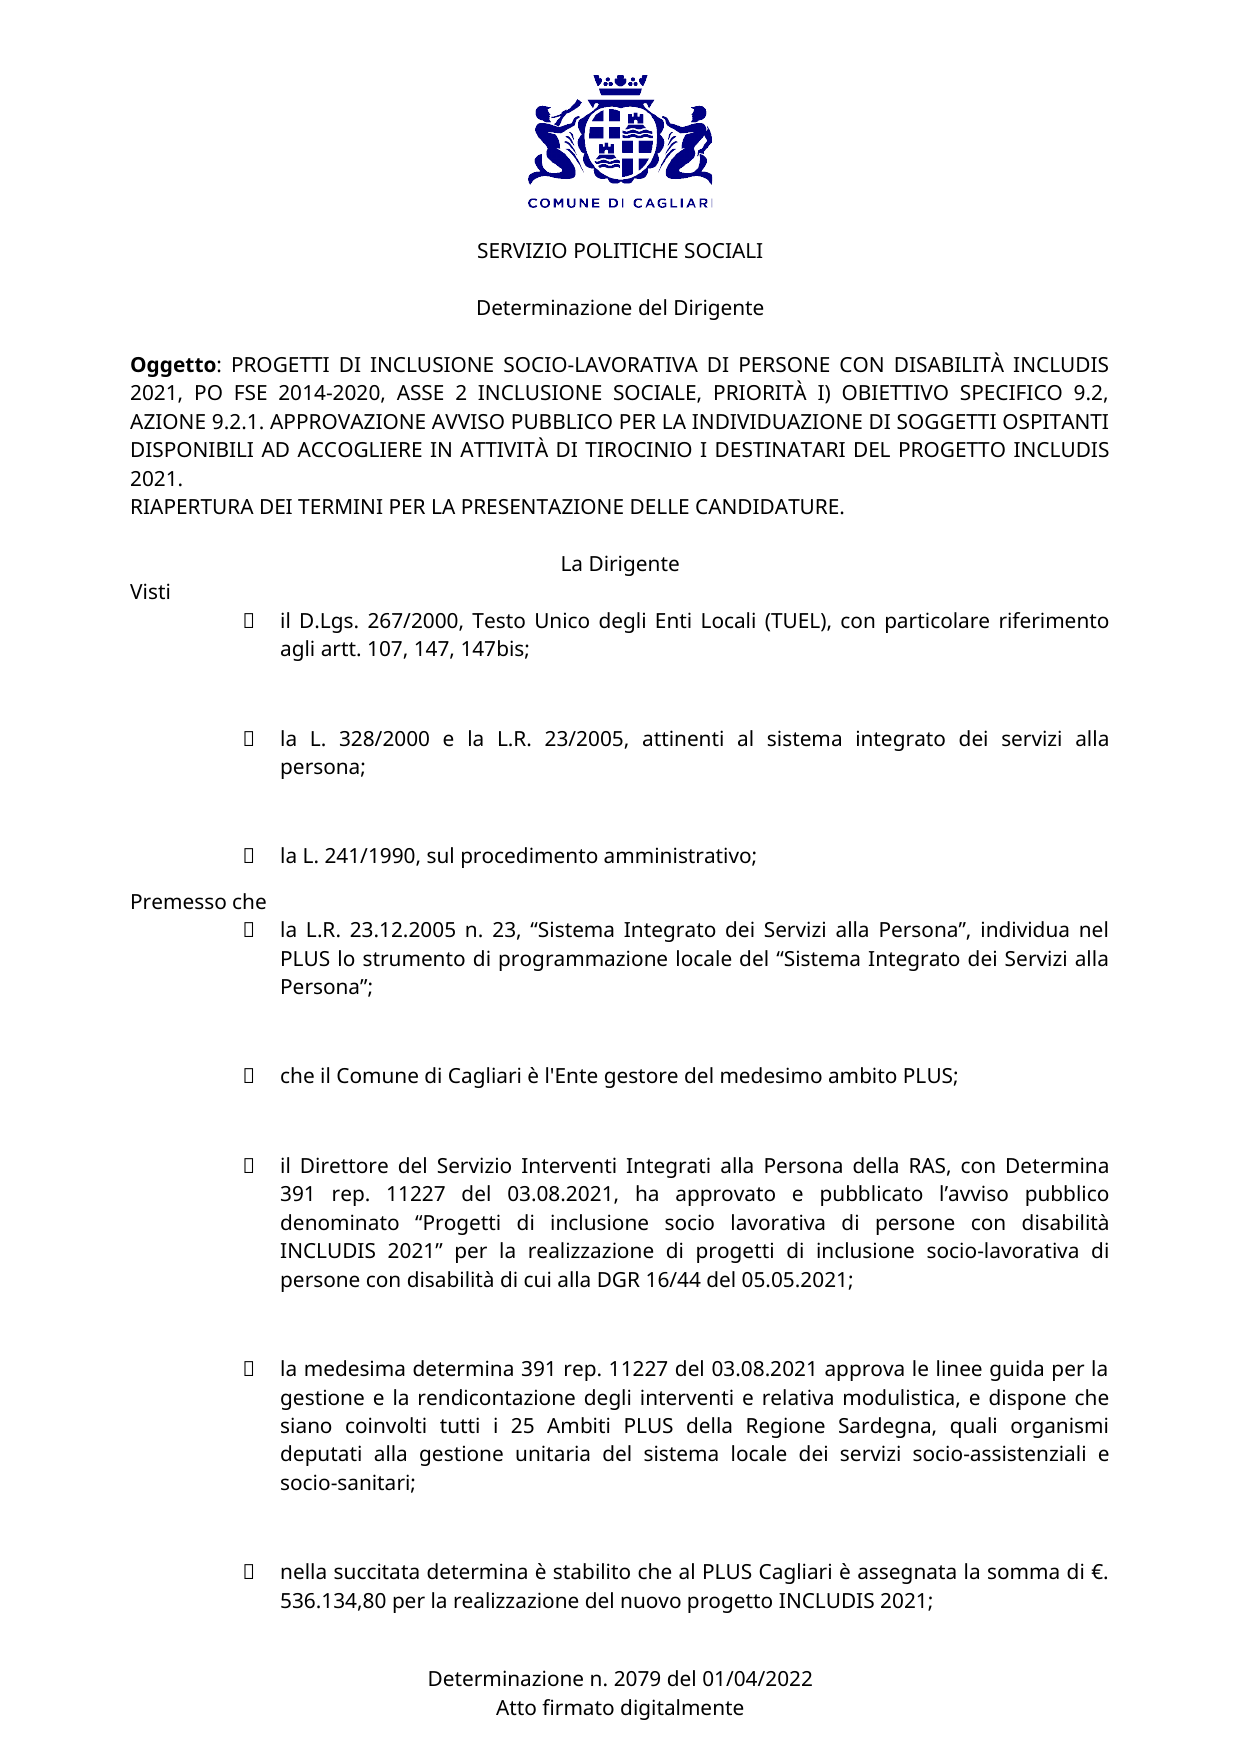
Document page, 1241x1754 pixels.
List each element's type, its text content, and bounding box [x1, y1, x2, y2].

text RIAPERTURA DEI TERMINI PER LA PRESENTAZIONE DELLE CANDIDATURE. [130, 492, 1110, 521]
text Premesso che [130, 887, 1110, 915]
list la L. 241/1990, sul procedimento amministrativo; [242, 842, 1110, 870]
text Oggetto: PROGETTI DI INCLUSIONE SOCIO-LAVORATIVA DI PERSONE CON DISABILITÀ INCLUDIS 2021, PO FSE 2014-2020, ASSE 2 INCLUSIONE SOCIALE, PRIORITÀ I) OBIETTIVO SPECIFICO 9.2, AZIONE 9.2.1. APPROVAZIONE AVVISO PUBBLICO PER LA INDIVIDUAZIONE DI SOGGETTI OSPITANTI DISPONIBILI AD ACCOGLIERE IN ATTIVITÀ DI TIROCINIO I DESTINATARI DEL PROGETTO INCLUDIS 2021. [130, 350, 1110, 492]
text SERVIZIO POLITICHE SOCIALI [130, 236, 1110, 264]
list la L.R. 23.12.2005 n. 23, “Sistema Integrato dei Servizi alla Persona”, individua nel PLUS lo strumento di programmazione locale del “Sistema Integrato dei Servizi alla Persona”; [242, 915, 1110, 1001]
text La Dirigente [130, 549, 1110, 577]
list nella succitata determina è stabilito che al PLUS Cagliari è assegnata la somma di €. 536.134,80 per la realizzazione del nuovo progetto INCLUDIS 2021; [242, 1557, 1110, 1614]
list il Direttore del Servizio Interventi Integrati alla Persona della RAS, con Determina 391 rep. 11227 del 03.08.2021, ha approvato e pubblicato l’avviso pubblico denominato “Progetti di inclusione socio lavorativa di persone con disabilità INCLUDIS 2021” per la realizzazione di progetti di inclusione socio-lavorativa di persone con disabilità di cui alla DGR 16/44 del 05.05.2021; [242, 1151, 1110, 1293]
list il D.Lgs. 267/2000, Testo Unico degli Enti Locali (TUEL), con particolare riferimento agli artt. 107, 147, 147bis; [242, 606, 1110, 663]
text Visti [130, 577, 1110, 606]
list la L. 328/2000 e la L.R. 23/2005, attinenti al sistema integrato dei servizi alla persona; [242, 724, 1110, 781]
picture [528, 75, 713, 208]
text Determinazione del Dirigente [130, 293, 1110, 321]
list la medesima determina 391 rep. 11227 del 03.08.2021 approva le linee guida per la gestione e la rendicontazione degli interventi e relativa modulistica, e dispone che siano coinvolti tutti i 25 Ambiti PLUS della Regione Sardegna, quali organismi deputati alla gestione unitaria del sistema locale dei servizi socio-assistenziali e socio-sanitari; [242, 1354, 1110, 1496]
list che il Comune di Cagliari è l'Ente gestore del medesimo ambito PLUS; [242, 1062, 1110, 1090]
